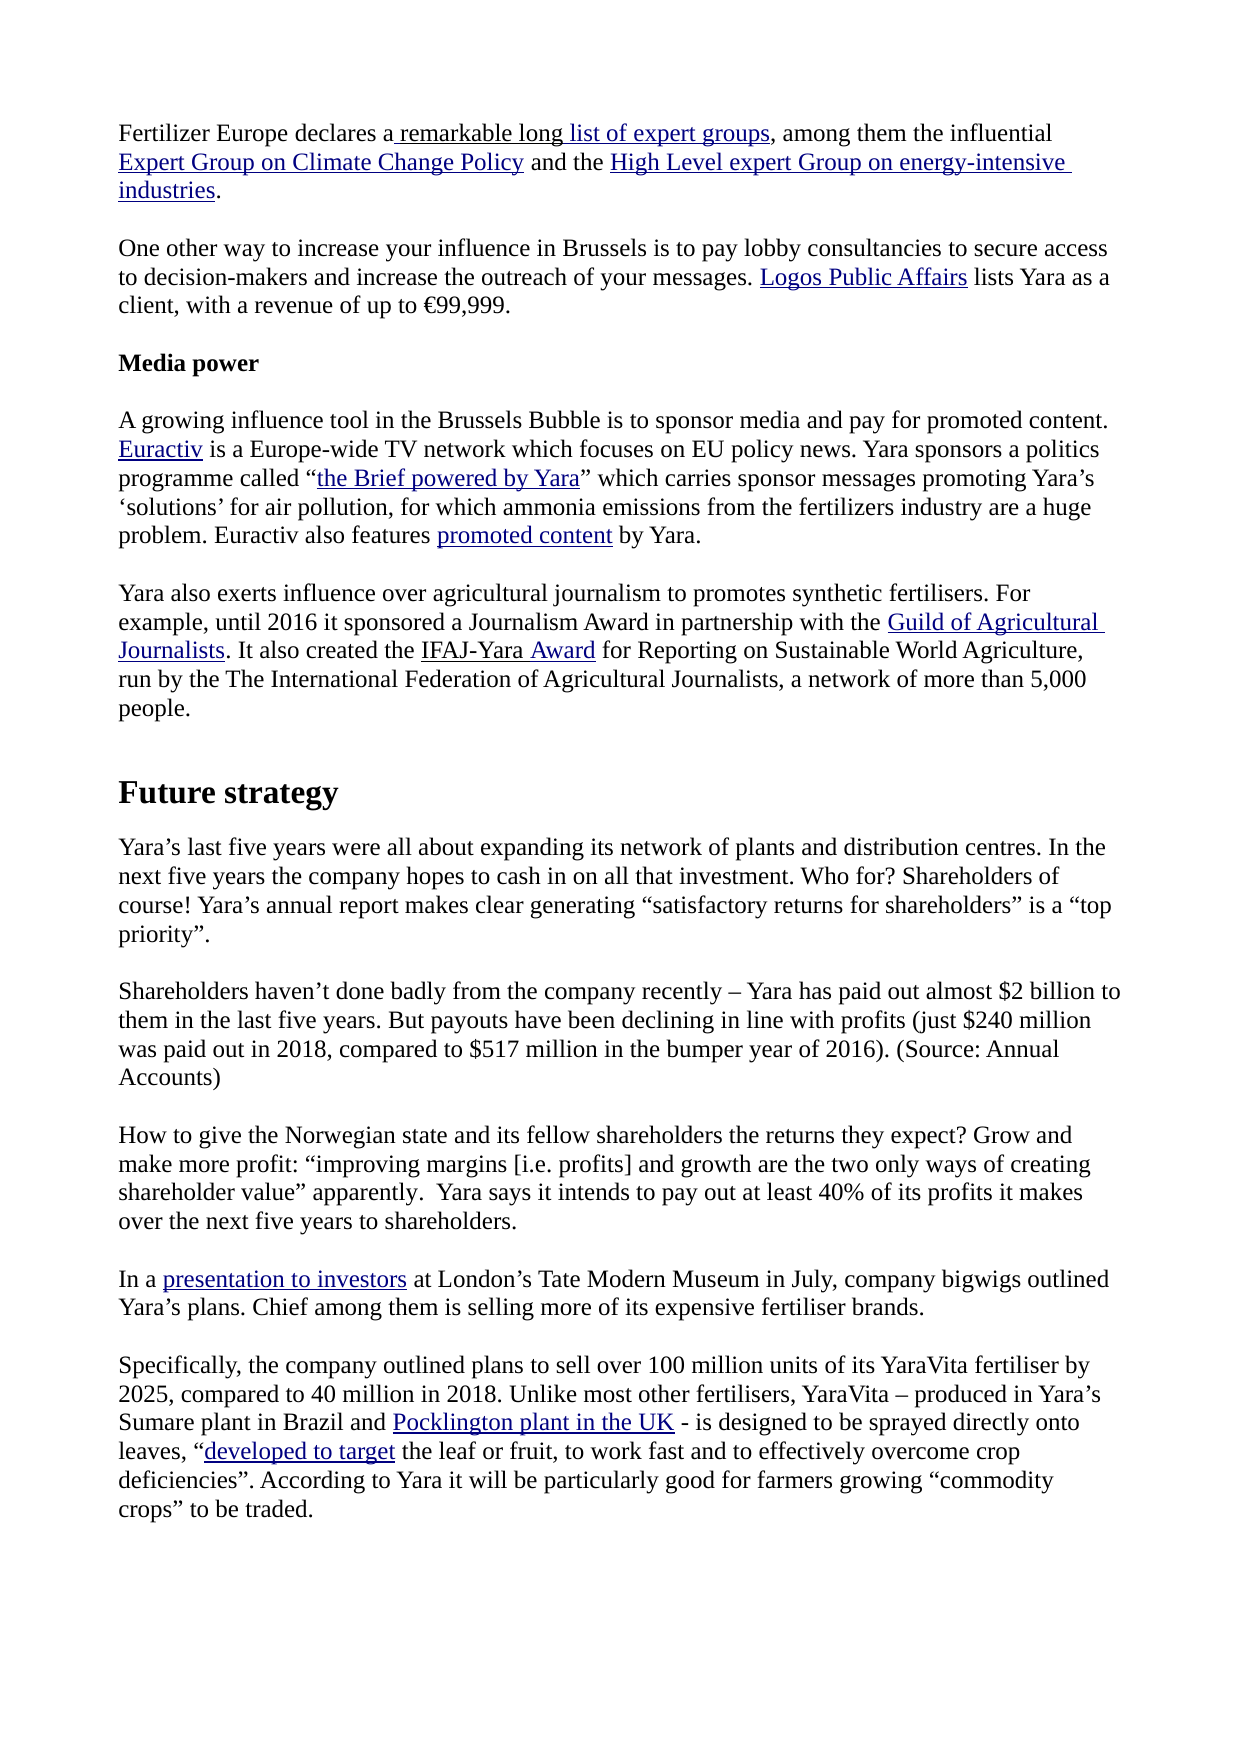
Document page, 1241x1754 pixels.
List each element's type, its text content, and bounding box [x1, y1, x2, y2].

text Future strategy [118, 772, 1122, 810]
text Shareholders haven’t done badly from the company recently – Yara has paid out almost $2 billion to them in the last five years. But payouts have been declining in line with profits (just $240 million was paid out in 2018, compared to $517 million in the bumper year of 2016). (Source: Annual Accounts) [118, 976, 1122, 1091]
text In a presentation to investors at London’s Tate Modern Museum in July, company bigwigs outlined Yara’s plans. Chief among them is selling more of its expensive fertiliser brands. [118, 1264, 1122, 1321]
text How to give the Norwegian state and its fellow shareholders the returns they expect? Grow and make more profit: “improving margins [i.e. profits] and growth are the two only ways of creating shareholder value” apparently. Yara says it intends to pay out at least 40% of its profits it makes over the next five years to shareholders. [118, 1120, 1122, 1235]
text Media power [118, 348, 1122, 377]
text Specifically, the company outlined plans to sell over 100 million units of its YaraVita fertiliser by 2025, compared to 40 million in 2018. Unlike most other fertilisers, YaraVita – produced in Yara’s Sumare plant in Brazil and Pocklington plant in the UK - is designed to be sprayed directly onto leaves, “developed to target the leaf or fruit, to work fast and to effectively overcome crop deficiencies”. According to Yara it will be particularly good for farmers growing “commodity crops” to be traded. [118, 1350, 1122, 1522]
text Yara also exerts influence over agricultural journalism to promotes synthetic fertilisers. For example, until 2016 it sponsored a Journalism Award in partnership with the Guild of Agricultural Journalists. It also created the IFAJ-Yara Award for Reporting on Sustainable World Agriculture, run by the The International Federation of Agricultural Journalists, a network of more than 5,000 people. [118, 578, 1122, 722]
text Yara’s last five years were all about expanding its network of plants and distribution centres. In the next five years the company hopes to cash in on all that investment. Who for? Shareholders of course! Yara’s annual report makes clear generating “satisfactory returns for shareholders” is a “top priority”. [118, 832, 1122, 947]
text A growing influence tool in the Brussels Bubble is to sponsor media and pay for promoted content. Euractiv is a Europe-wide TV network which focuses on EU policy news. Yara sponsors a politics programme called “the Brief powered by Yara” which carries sponsor messages promoting Yara’s ‘solutions’ for air pollution, for which ammonia emissions from the fertilizers industry are a huge problem. Euractiv also features promoted content by Yara. [118, 406, 1122, 549]
text Fertilizer Europe declares a remarkable long list of expert groups, among them the influential Expert Group on Climate Change Policy and the High Level expert Group on energy-intensive industries. [118, 118, 1122, 204]
text One other way to increase your influence in Brussels is to pay lobby consultancies to secure access to decision-makers and increase the outreach of your messages. Logos Public Affairs lists Yara as a client, with a revenue of up to €99,999. [118, 233, 1122, 319]
